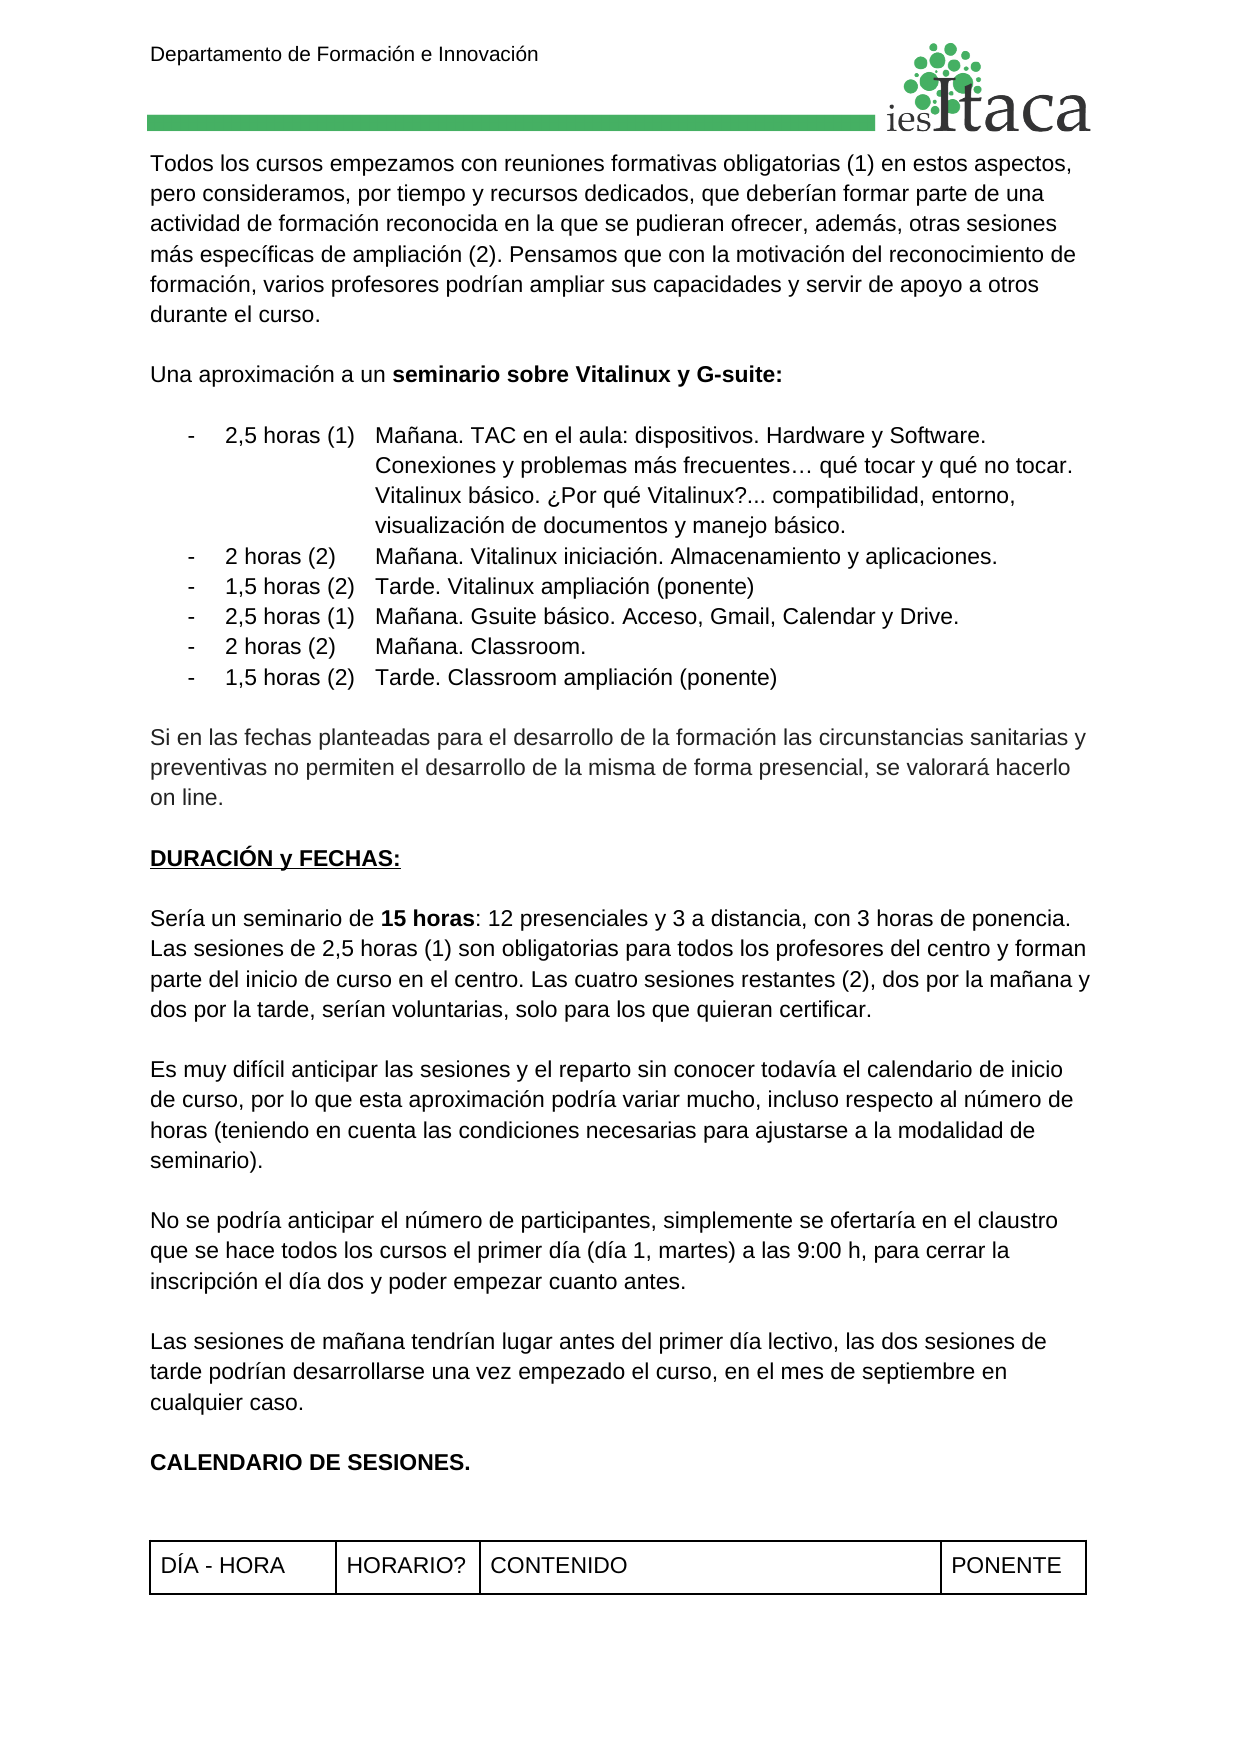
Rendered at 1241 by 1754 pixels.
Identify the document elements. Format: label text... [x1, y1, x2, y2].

text Vitalinux básico. ¿Por qué Vitalinux?... compatibilidad, entorno, visualización de documentos y manejo básico. [375, 482, 1090, 539]
table_header DÍA - HORA [151, 1542, 335, 1593]
table_header CONTENIDO [481, 1542, 940, 1593]
text Sería un seminario de 15 horas: 12 presenciales y 3 a distancia, con 3 horas de ponencia. Las sesiones de 2,5 horas (1) son obligatorias para todos los profesores del centro y forman parte del inicio de curso en el centro. Las cuatro sesiones restantes (2), dos por la mañana y dos por la tarde, serían voluntarias, solo para los que quieran certificar. [150, 905, 1090, 1022]
list 2,5 horas (1) Mañana. Gsuite básico. Acceso, Gmail, Calendar y Drive. [187, 603, 1090, 629]
picture [146, 42, 1091, 132]
list 1,5 horas (2) Tarde. Classroom ampliación (ponente) [187, 663, 1090, 690]
table_header HORARIO? [337, 1542, 479, 1593]
list 2,5 horas (1) Mañana. TAC en el aula: dispositivos. Hardware y Software. [187, 422, 1090, 448]
list 2 horas (2) Mañana. Vitalinux iniciación. Almacenamiento y aplicaciones. [187, 543, 1090, 569]
text Una aproximación a un seminario sobre Vitalinux y G-suite: [150, 361, 1090, 388]
text No se podría anticipar el número de participantes, simplemente se ofertaría en el claustro que se hace todos los cursos el primer día (día 1, martes) a las 9:00 h, para cerrar la inscripción el día dos y poder empezar cuanto antes. [150, 1207, 1090, 1294]
text Es muy difícil anticipar las sesiones y el reparto sin conocer todavía el calendario de inicio de curso, por lo que esta aproximación podría variar mucho, incluso respecto al número de horas (teniendo en cuenta las condiciones necesarias para ajustarse a la modalidad de seminario). [150, 1056, 1090, 1173]
text DURACIÓN y FECHAS: [150, 845, 1090, 871]
list 1,5 horas (2) Tarde. Vitalinux ampliación (ponente) [187, 573, 1090, 599]
text Las sesiones de mañana tendrían lugar antes del primer día lectivo, las dos sesiones de tarde podrían desarrollarse una vez empezado el curso, en el mes de septiembre en cualquier caso. [150, 1328, 1090, 1415]
list 2 horas (2) Mañana. Classroom. [187, 633, 1090, 660]
text Conexiones y problemas más frecuentes… qué tocar y qué no tocar. [375, 452, 1090, 478]
text Si en las fechas planteadas para el desarrollo de la formación las circunstancias sanitarias y preventivas no permiten el desarrollo de la misma de forma presencial, se valorará hacerlo on line. [150, 724, 1090, 811]
table_header PONENTE [942, 1542, 1085, 1593]
text Todos los cursos empezamos con reuniones formativas obligatorias (1) en estos aspectos, pero consideramos, por tiempo y recursos dedicados, que deberían formar parte de una actividad de formación reconocida en la que se pudieran ofrecer, además, otras sesiones más específicas de ampliación (2). Pensamos que con la motivación del reconocimiento de formación, varios profesores podrían ampliar sus capacidades y servir de apoyo a otros durante el curso. [150, 150, 1090, 327]
text CALENDARIO DE SESIONES. [150, 1449, 1090, 1475]
